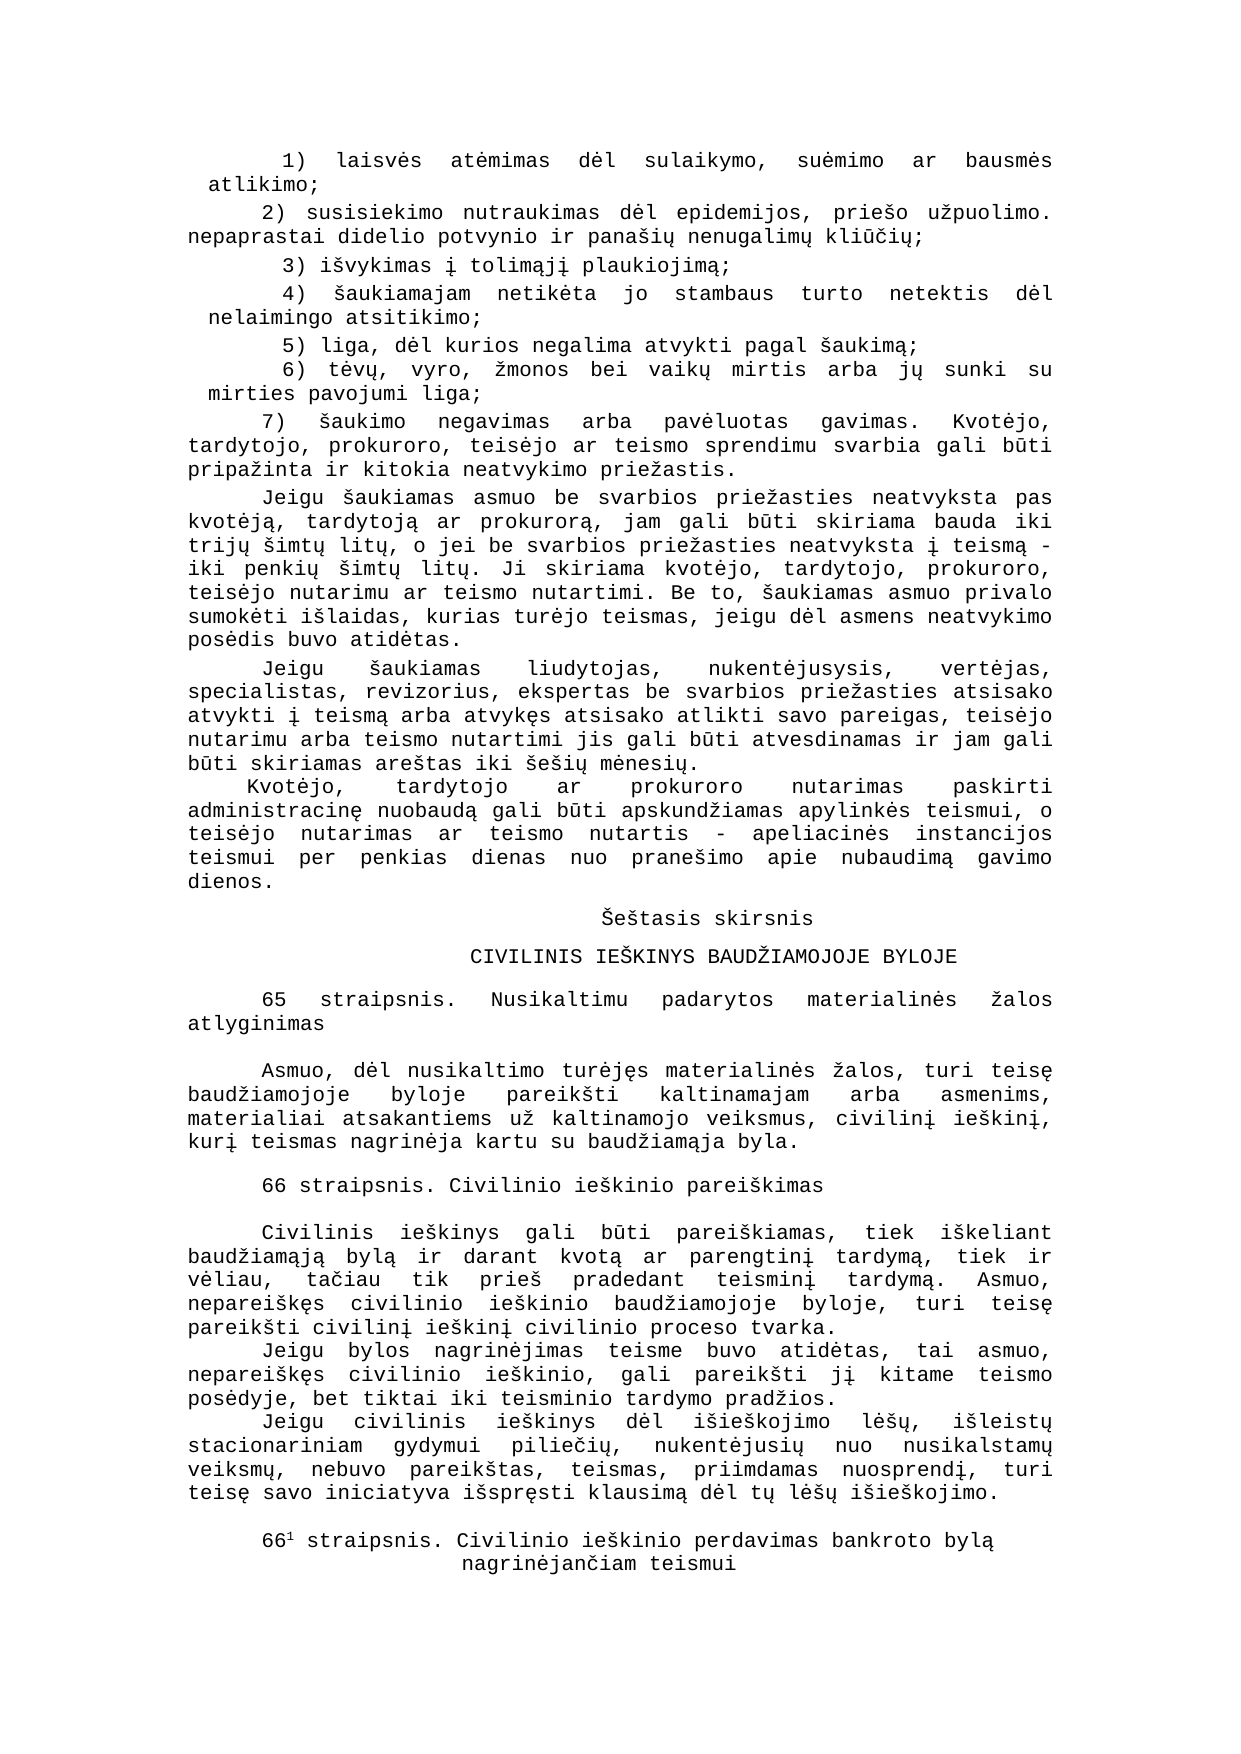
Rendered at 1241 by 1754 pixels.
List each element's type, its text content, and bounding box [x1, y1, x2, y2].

text 1) laisvės atėmimas dėl sulaikymo, suėmimo ar bausmės atlikimo; [208, 150, 1053, 197]
text Šeštasis skirsnis [303, 894, 1053, 932]
text 65 straipsnis. Nusikaltimu padarytos materialinės žalos atlyginimas [187, 989, 1053, 1037]
text 2) susisiekimo nutraukimas dėl epidemijos, priešo užpuolimo. nepaprastai didelio potvynio ir panašių nenugalimų kliūčių; [187, 202, 1053, 249]
text Civilinis ieškinys gali būti pareiškiamas, tiek iškeliant baudžiamąją bylą ir darant kvotą ar parengtinį tardymą, tiek ir vėliau, tačiau tik prieš pradedant teisminį tardymą. Asmuo, nepareiškęs civilinio ieškinio baudžiamojoje byloje, turi teisę pareikšti civilinį ieškinį civilinio proceso tvarka. [187, 1222, 1053, 1340]
text Asmuo, dėl nusikaltimo turėjęs materialinės žalos, turi teisę baudžiamojoje byloje pareikšti kaltinamajam arba asmenims, materialiai atsakantiems už kaltinamojo veiksmus, civilinį ieškinį, kurį teismas nagrinėja kartu su baudžiamąja byla. [187, 1060, 1053, 1155]
text Jeigu bylos nagrinėjimas teisme buvo atidėtas, tai asmuo, nepareiškęs civilinio ieškinio, gali pareikšti jį kitame teismo posėdyje, bet tiktai iki teisminio tardymo pradžios. [187, 1340, 1053, 1411]
text 661 straipsnis. Civilinio ieškinio perdavimas bankroto bylą [261, 1529, 1053, 1553]
text 6) tėvų, vyro, žmonos bei vaikų mirtis arba jų sunki su mirties pavojumi liga; [208, 359, 1053, 406]
text 66 straipsnis. Civilinio ieškinio pareiškimas [223, 1175, 1053, 1198]
text 3) išvykimas į tolimąjį plaukiojimą; [208, 254, 1053, 278]
text nagrinėjančiam teismui [261, 1553, 1053, 1577]
text Jeigu civilinis ieškinys dėl išieškojimo lėšų, išleistų stacionariniam gydymui piliečių, nukentėjusių nuo nusikalstamų veiksmų, nebuvo pareikštas, teismas, priimdamas nuosprendį, turi teisę savo iniciatyva išspręsti klausimą dėl tų lėšų išieškojimo. [187, 1411, 1053, 1506]
text Jeigu šaukiamas liudytojas, nukentėjusysis, vertėjas, specialistas, revizorius, ekspertas be svarbios priežasties atsisako atvykti į teismą arba atvykęs atsisako atlikti savo pareigas, teisėjo nutarimu arba teismo nutartimi jis gali būti atvesdinamas ir jam gali būti skiriamas areštas iki šešių mėnesių. [187, 658, 1053, 776]
text 4) šaukiamajam netikėta jo stambaus turto netektis dėl nelaimingo atsitikimo; [208, 283, 1053, 331]
text Jeigu šaukiamas asmuo be svarbios priežasties neatvyksta pas kvotėją, tardytoją ar prokurorą, jam gali būti skiriama bauda iki trijų šimtų litų, o jei be svarbios priežasties neatvyksta į teismą - iki penkių šimtų litų. Ji skiriama kvotėjo, tardytojo, prokuroro, teisėjo nutarimu ar teismo nutartimi. Be to, šaukiamas asmuo privalo sumokėti išlaidas, kurias turėjo teismas, jeigu dėl asmens neatvykimo posėdis buvo atidėtas. [187, 487, 1053, 653]
text 5) liga, dėl kurios negalima atvykti pagal šaukimą; [208, 336, 1053, 359]
text CIVILINIS IEŠKINYS BAUDŽIAMOJOJE BYLOJE [303, 932, 1053, 969]
text 7) šaukimo negavimas arba pavėluotas gavimas. Kvotėjo, tardytojo, prokuroro, teisėjo ar teismo sprendimu svarbia gali būti pripažinta ir kitokia neatvykimo priežastis. [187, 411, 1053, 482]
text Kvotėjo, tardytojo ar prokuroro nutarimas paskirti administracinę nuobaudą gali būti apskundžiamas apylinkės teismui, o teisėjo nutarimas ar teismo nutartis - apeliacinės instancijos teismui per penkias dienas nuo pranešimo apie nubaudimą gavimo dienos. [187, 776, 1053, 894]
